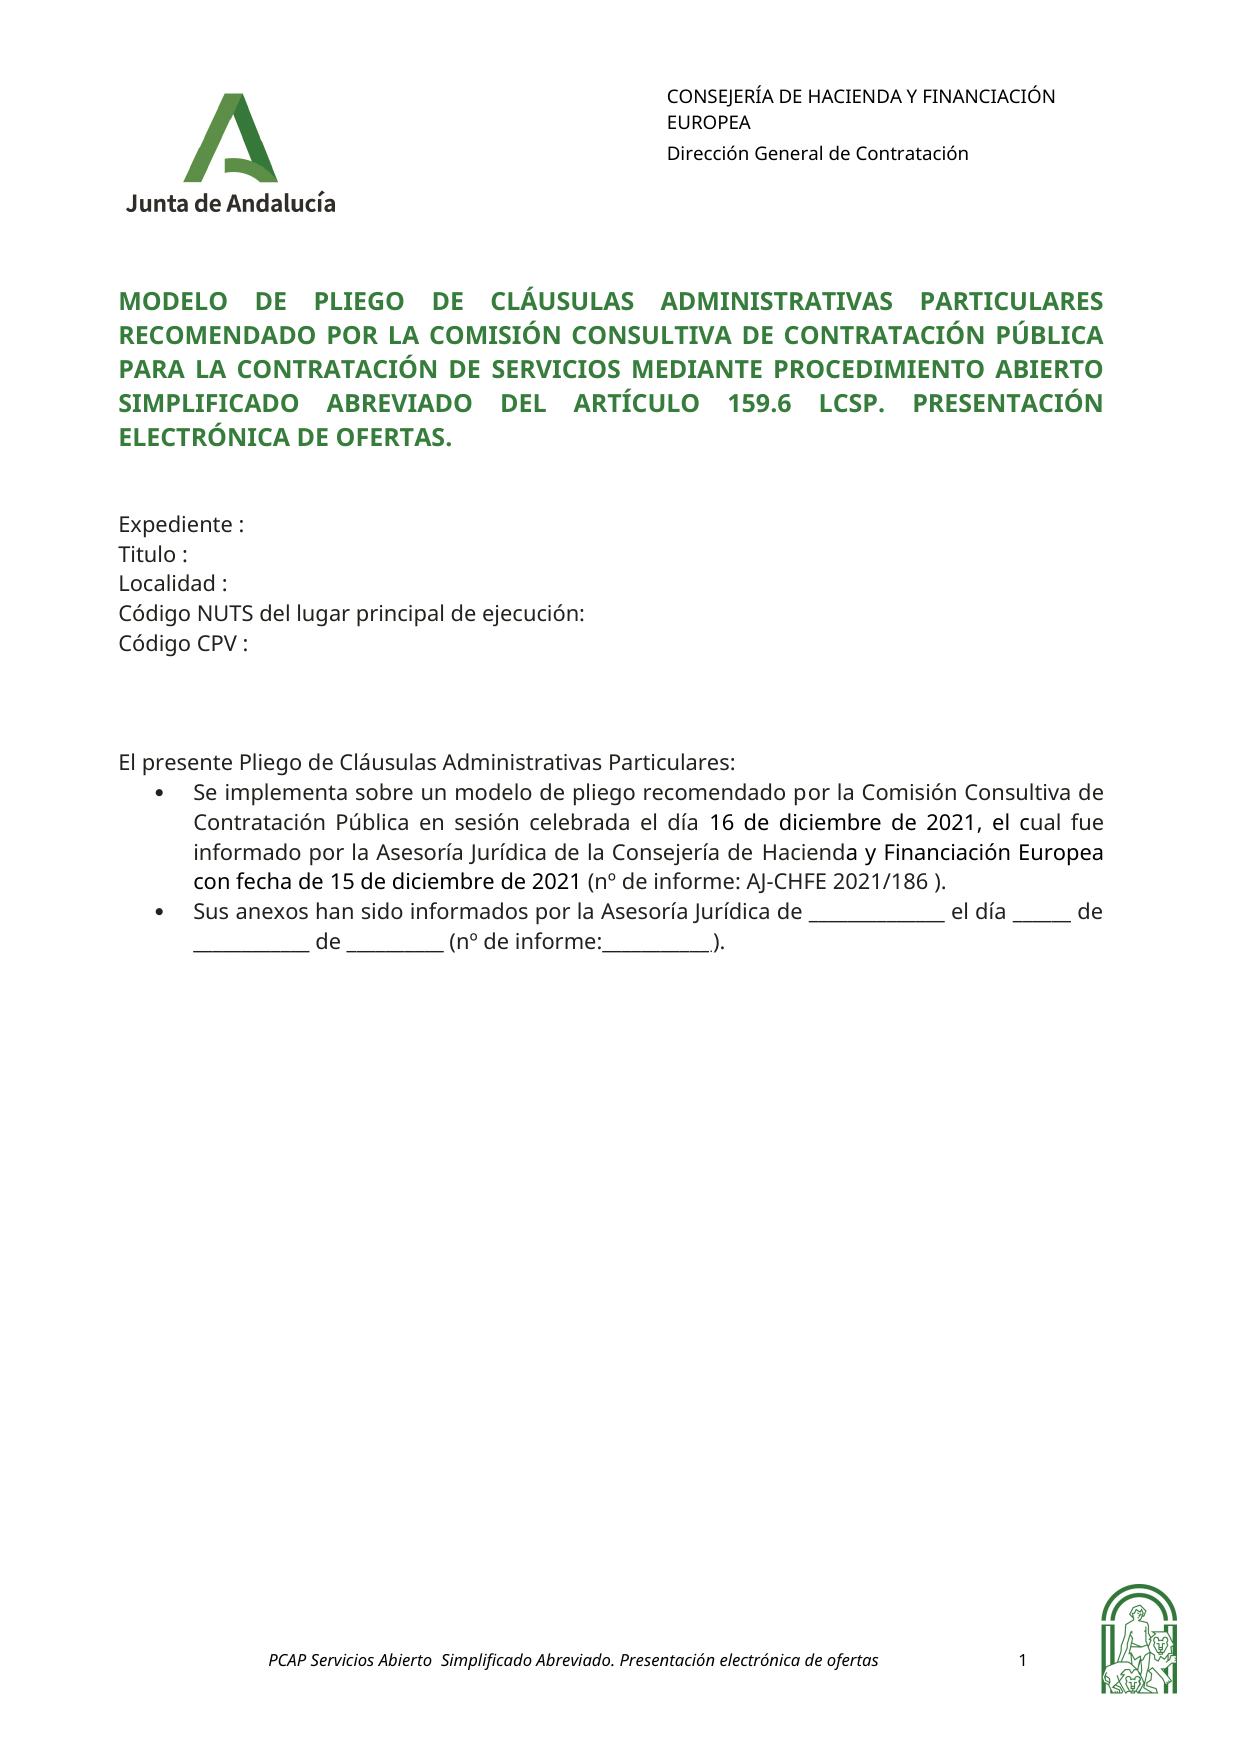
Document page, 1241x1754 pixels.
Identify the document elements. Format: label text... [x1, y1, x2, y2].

text El presente Pliego de Cláusulas Administrativas Particulares: [118, 747, 1104, 777]
text CONSEJERÍA DE HACIENDA Y FINANCIACIÓN EUROPEA [667, 84, 1104, 135]
subtitle MODELO DE PLIEGO DE CLÁUSULAS ADMINISTRATIVAS PARTICULARES RECOMENDADO POR LA COMISIÓN CONSULTIVA DE CONTRATACIÓN PÚBLICA PARA LA CONTRATACIÓN DE SERVICIOS MEDIANTE PROCEDIMIENTO ABIERTO SIMPLIFICADO ABREVIADO DEL ARTÍCULO 159.6 LCSP. PRESENTACIÓN ELECTRÓNICA DE OFERTAS. [118, 283, 1104, 454]
text Titulo : [118, 539, 1104, 568]
list Sus anexos han sido informados por la Asesoría Jurídica de ______________ el día ______ de ____________ de __________ (nº de informe:___________.). [156, 896, 1104, 956]
subtitle [667, 60, 1104, 84]
subtitle [667, 166, 1104, 190]
text Localidad : [118, 568, 1104, 598]
picture [106, 78, 355, 228]
text Dirección General de Contratación [667, 141, 1104, 166]
picture [1100, 1582, 1178, 1695]
text Expediente : [118, 509, 1104, 539]
text Código CPV : [118, 628, 1104, 658]
text Código NUTS del lugar principal de ejecución: [118, 598, 1104, 628]
list Se implementa sobre un modelo de pliego recomendado por la Comisión Consultiva de Contratación Pública en sesión celebrada el día 16 de diciembre de 2021, el cual fue informado por la Asesoría Jurídica de la Consejería de Hacienda y Financiación Europea con fecha de 15 de diciembre de 2021 (nº de informe: AJ-CHFE 2021/186 ). [156, 777, 1104, 896]
